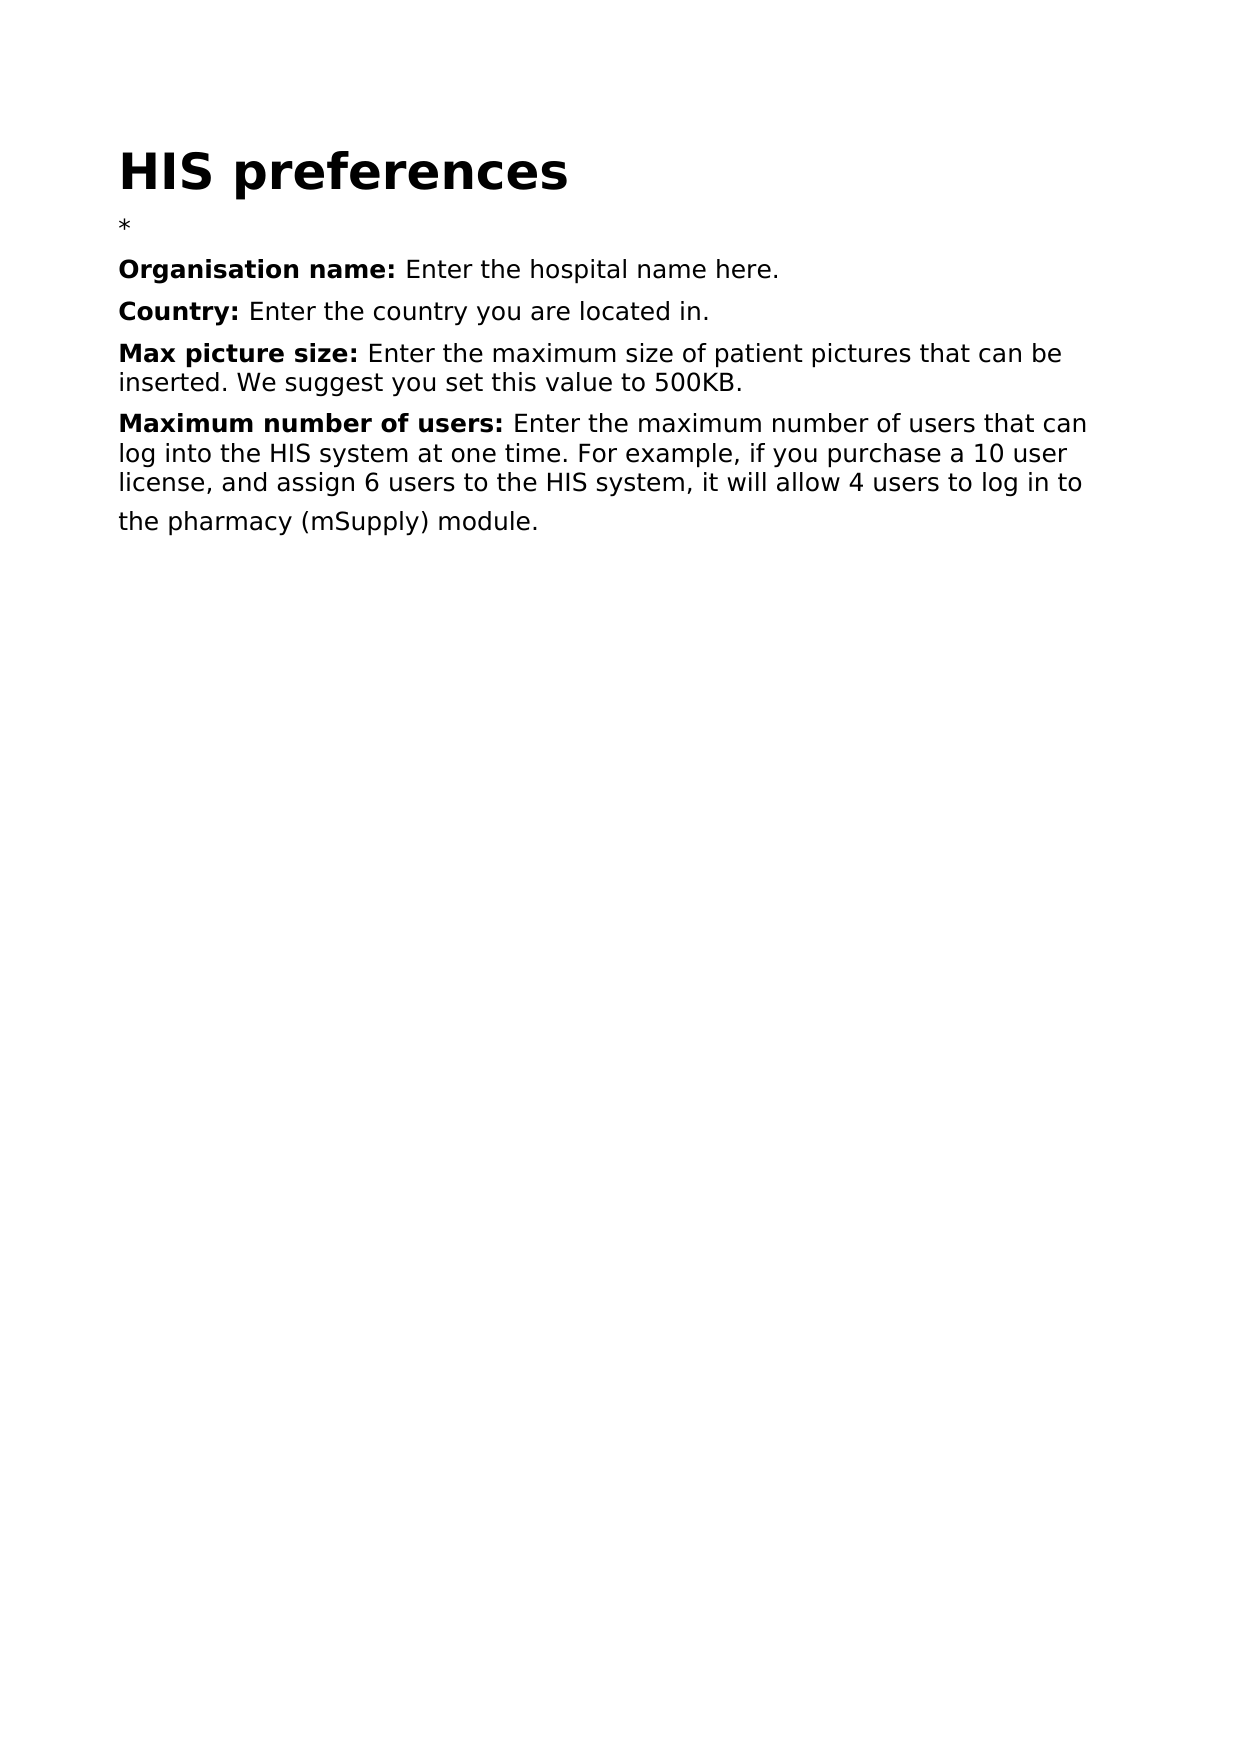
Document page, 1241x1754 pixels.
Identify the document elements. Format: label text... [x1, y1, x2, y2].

text Maximum number of users: Enter the maximum number of users that can log into the HIS system at one time. For example, if you purchase a 10 user license, and assign 6 users to the HIS system, it will allow 4 users to log in to the pharmacy (mSupply) module. [118, 410, 1122, 537]
text Country: Enter the country you are located in. [118, 297, 1122, 326]
text * [118, 214, 1122, 243]
text Organisation name: Enter the hospital name here. [118, 256, 1122, 285]
text Max picture size: Enter the maximum size of patient pictures that can be inserted. We suggest you set this value to 500KB. [118, 339, 1122, 397]
subtitle HIS preferences [118, 143, 1122, 201]
